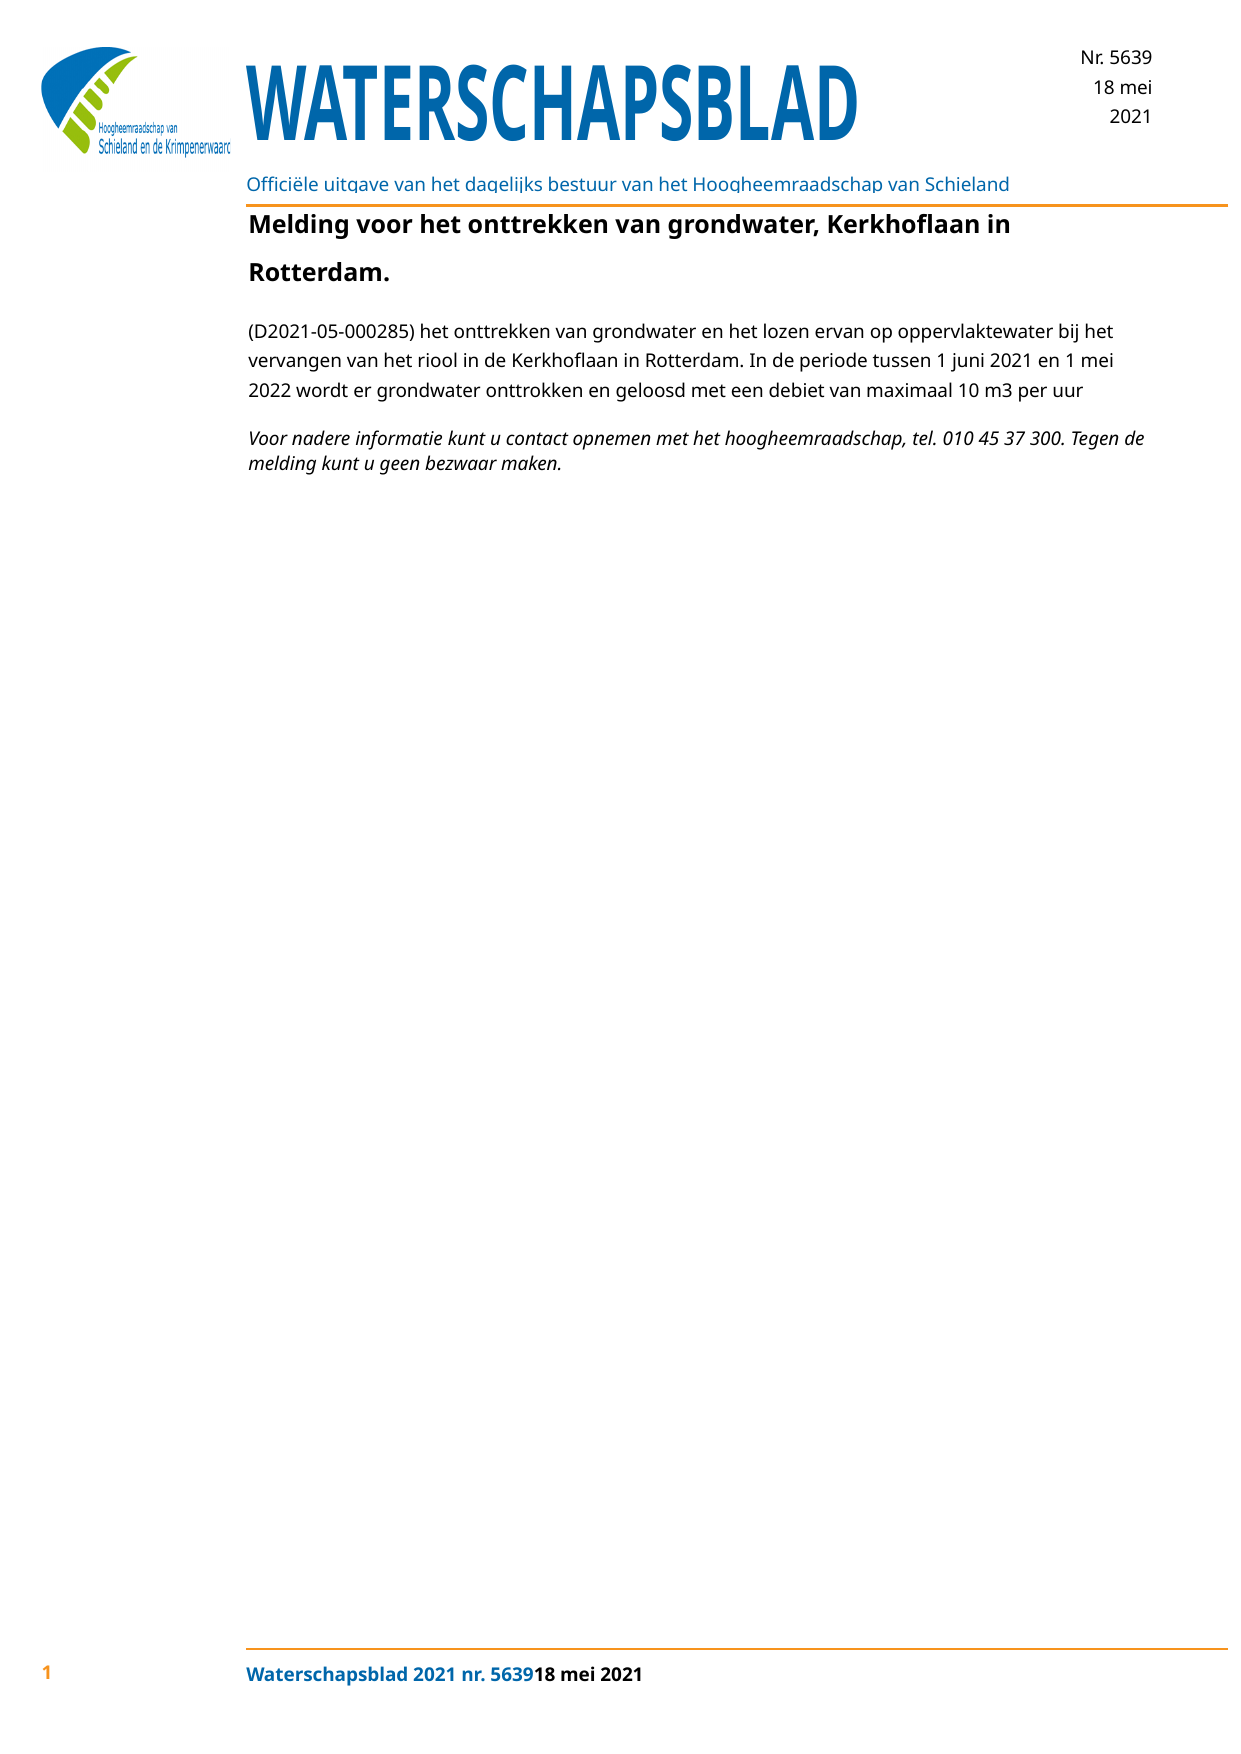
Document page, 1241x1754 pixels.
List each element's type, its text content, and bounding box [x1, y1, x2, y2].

text Melding voor het onttrekken van grondwater, Kerkhoflaan in Rotterdam. [248, 207, 1152, 288]
text (D2021-05-000285) het onttrekken van grondwater en het lozen ervan op oppervlaktewater bij het vervangen van het riool in de Kerkhoflaan in Rotterdam. In de periode tussen 1 juni 2021 en 1 mei 2022 wordt er grondwater onttrokken en geloosd met een debiet van maximaal 10 m3 per uur [248, 318, 1152, 403]
picture [41, 47, 231, 172]
text Voor nadere informatie kunt u contact opnemen met het hoogheemraadschap, tel. 010 45 37 300. Tegen de melding kunt u geen bezwaar maken. [248, 425, 1152, 476]
